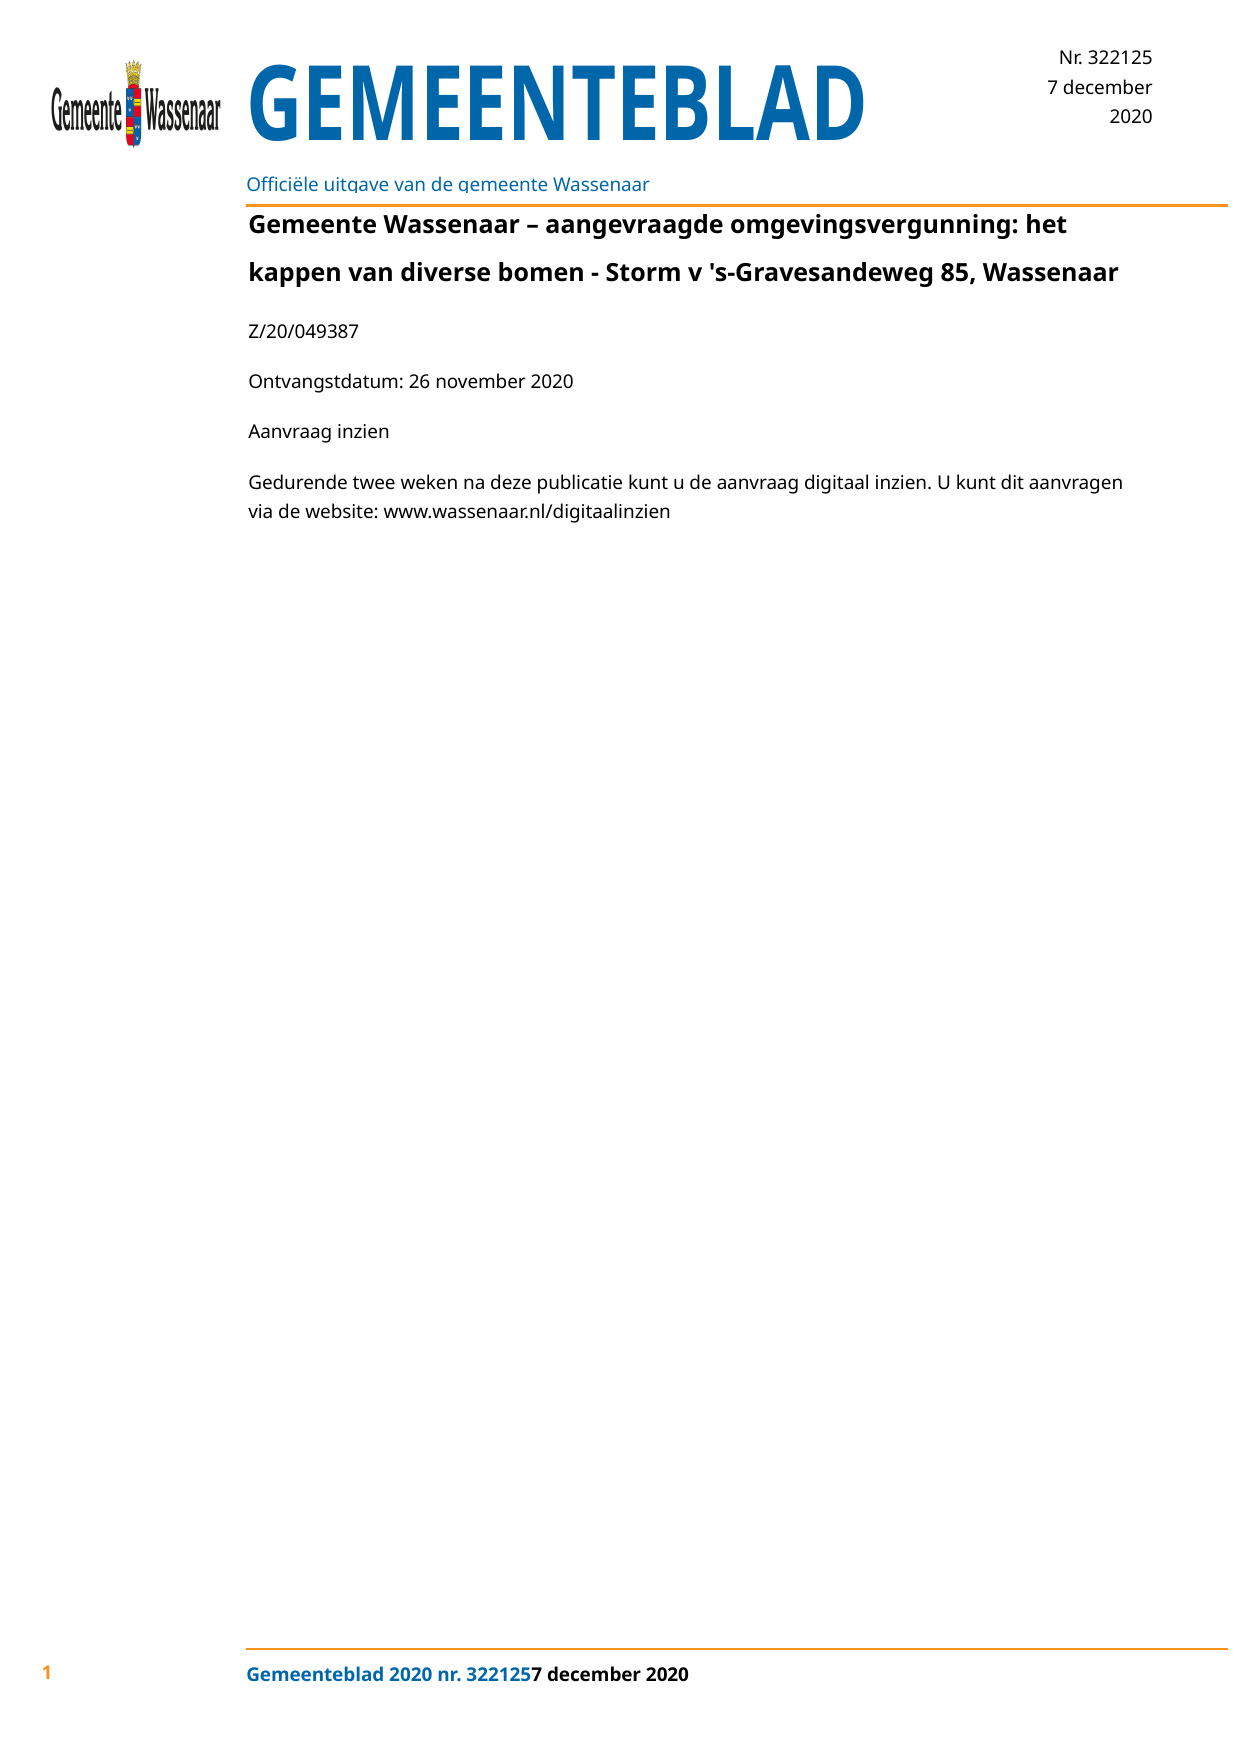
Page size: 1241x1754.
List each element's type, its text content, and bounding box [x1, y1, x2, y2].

text Gedurende twee weken na deze publicatie kunt u de aanvraag digitaal inzien. U kunt dit aanvragen via de website: www.wassenaar.nl/digitaalinzien [248, 469, 1152, 524]
text Gemeente Wassenaar – aangevraagde omgevingsvergunning: het kappen van diverse bomen - Storm v 's-Gravesandeweg 85, Wassenaar [248, 207, 1152, 288]
picture [41, 47, 231, 172]
text Ontvangstdatum: 26 november 2020 [248, 368, 1152, 394]
text Aanvraag inzien [248, 419, 1152, 444]
text Z/20/049387 [248, 318, 1152, 344]
